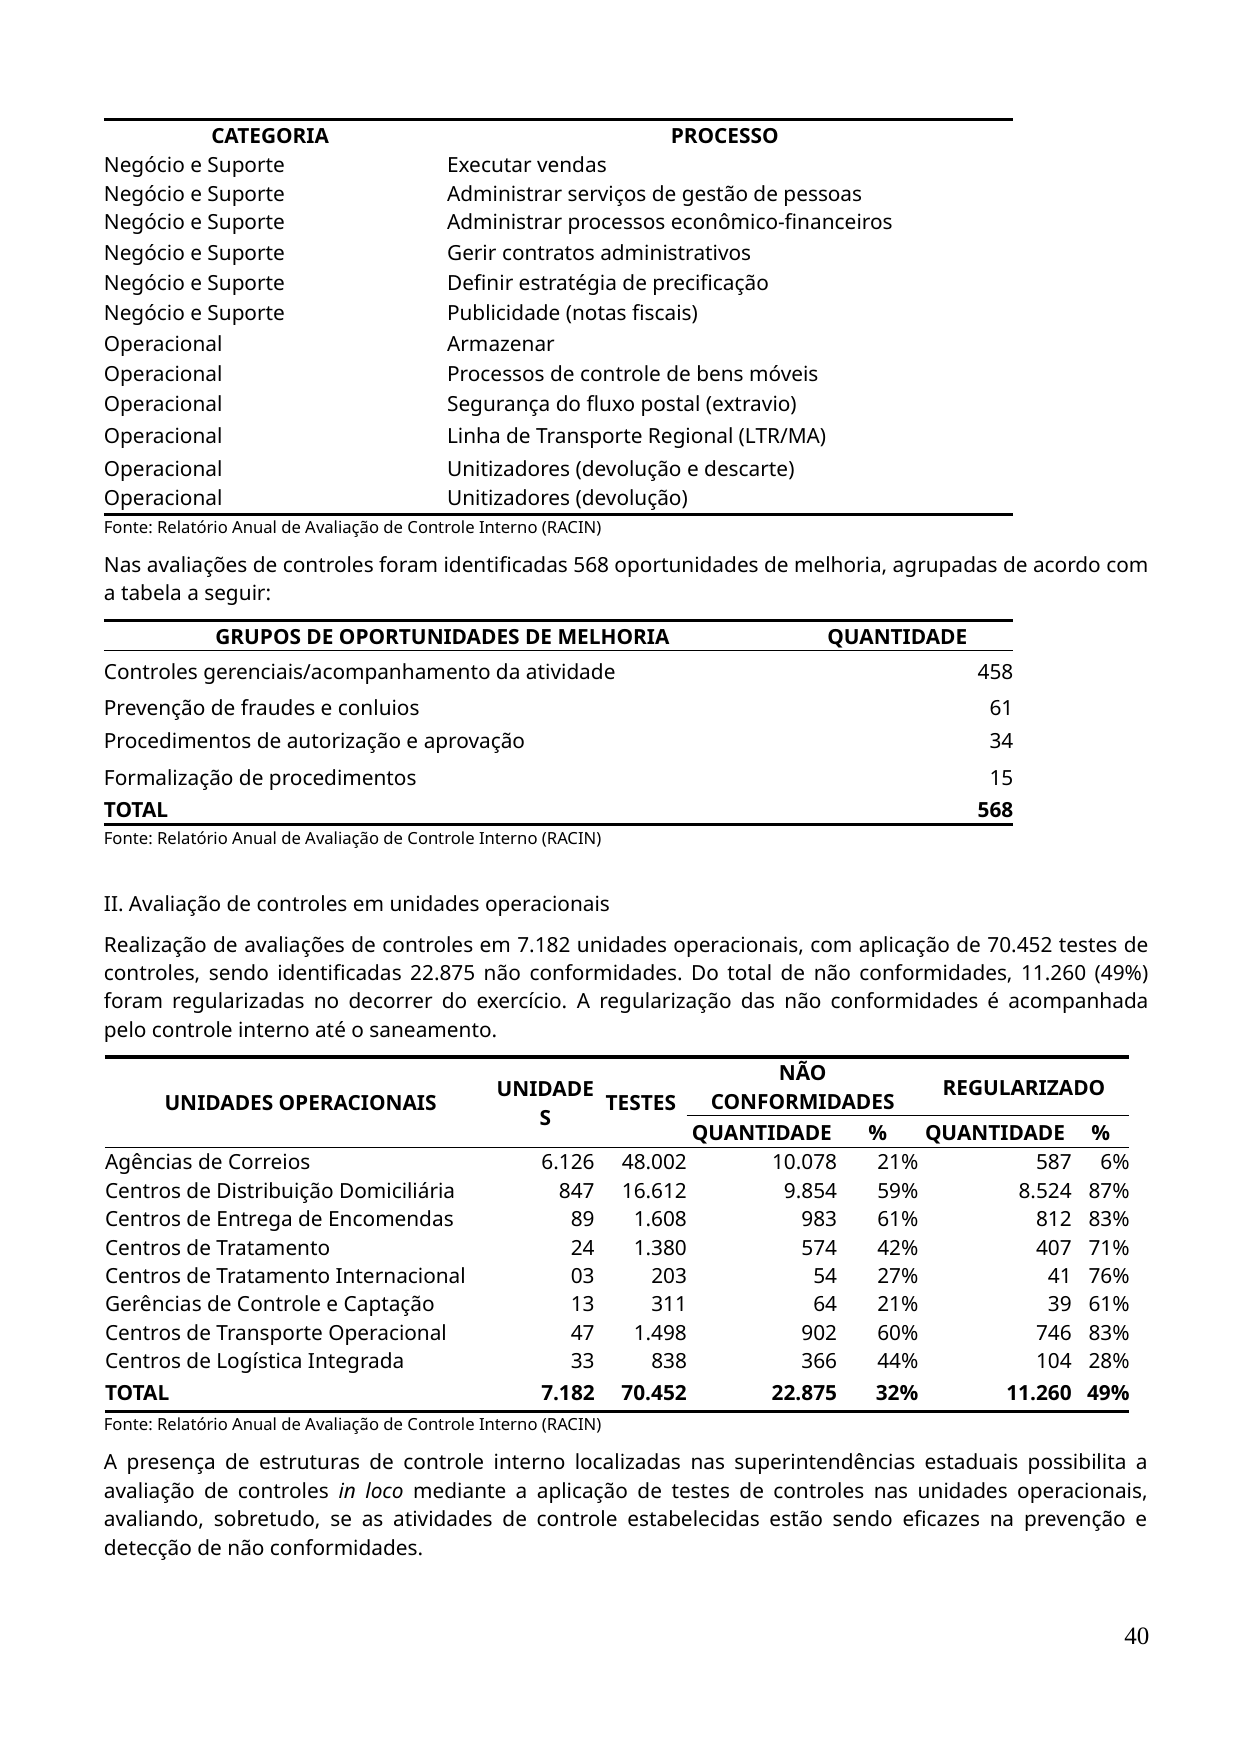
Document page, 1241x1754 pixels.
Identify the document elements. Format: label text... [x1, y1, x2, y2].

text Nas avaliações de controles foram identificadas 568 oportunidades de melhoria, agrupadas de acordo com a tabela a seguir: [104, 550, 1149, 607]
table_cell 61% [837, 1204, 918, 1233]
table_cell Negócio e Suporte [104, 297, 436, 328]
table_cell 1.608 [594, 1204, 687, 1233]
table_cell Unitizadores (devolução e descarte) [436, 453, 1013, 483]
table_cell Operacional [104, 483, 436, 512]
table_cell % [837, 1116, 918, 1147]
table_cell Administrar serviços de gestão de pessoas [436, 179, 1013, 207]
table_cell Operacional [104, 453, 436, 483]
table_cell Negócio e Suporte [104, 268, 436, 297]
table_cell 28% [1071, 1346, 1129, 1375]
table_cell Definir estratégia de precificação [436, 268, 1013, 297]
table_cell 16.612 [594, 1176, 687, 1204]
table_cell 24 [496, 1233, 594, 1261]
table_cell 21% [837, 1148, 918, 1176]
table_cell 10.078 [687, 1148, 837, 1176]
table_cell Centros de Distribuição Domiciliária [105, 1176, 496, 1204]
table_cell 15 [781, 759, 1013, 795]
table_cell 70.452 [594, 1375, 687, 1410]
table_cell 22.875 [687, 1375, 837, 1410]
text Fonte: Relatório Anual de Avaliação de Controle Interno (RACIN) [104, 1413, 1149, 1436]
table_cell 64 [687, 1290, 837, 1318]
table_cell 60% [837, 1318, 918, 1346]
table_cell 61% [1071, 1290, 1129, 1318]
table_cell Unitizadores (devolução) [436, 483, 1013, 512]
table_cell 87% [1071, 1176, 1129, 1204]
table_cell 83% [1071, 1204, 1129, 1233]
table_cell 83% [1071, 1318, 1129, 1346]
table_cell Centros de Tratamento [105, 1233, 496, 1261]
table_cell Negócio e Suporte [104, 236, 436, 268]
table_cell TOTAL [104, 795, 781, 823]
table_cell 47 [496, 1318, 594, 1346]
table_cell 983 [687, 1204, 837, 1233]
table_cell 11.260 [918, 1375, 1071, 1410]
table_cell 76% [1071, 1261, 1129, 1289]
table_cell 1.380 [594, 1233, 687, 1261]
table_cell Gerir contratos administrativos [436, 236, 1013, 268]
table_cell QUANTIDADE [918, 1116, 1071, 1147]
table_cell 89 [496, 1204, 594, 1233]
table_cell Operacional [104, 389, 436, 419]
text II. Avaliação de controles em unidades operacionais [104, 889, 1149, 918]
table_cell 7.182 [496, 1375, 594, 1410]
table_cell Agências de Correios [105, 1148, 496, 1176]
table_cell Publicidade (notas fiscais) [436, 297, 1013, 328]
table_cell 48.002 [594, 1148, 687, 1176]
table_header REGULARIZADO [918, 1059, 1129, 1115]
table_cell 6.126 [496, 1148, 594, 1176]
table_cell 8.524 [918, 1176, 1071, 1204]
table_cell 568 [781, 795, 1013, 823]
table_cell 71% [1071, 1233, 1129, 1261]
table_cell Operacional [104, 358, 436, 389]
table_header UNIDADES OPERACIONAIS [105, 1059, 496, 1147]
table_cell Segurança do fluxo postal (extravio) [436, 389, 1013, 419]
table_header GRUPOS DE OPORTUNIDADES DE MELHORIA [104, 622, 781, 650]
table_cell 812 [918, 1204, 1071, 1233]
table_cell Armazenar [436, 328, 1013, 358]
table_cell Centros de Tratamento Internacional [105, 1261, 496, 1289]
table_cell 9.854 [687, 1176, 837, 1204]
table_header NÃO CONFORMIDADES [687, 1059, 918, 1115]
table_cell 32% [837, 1375, 918, 1410]
table_cell Processos de controle de bens móveis [436, 358, 1013, 389]
table_cell 847 [496, 1176, 594, 1204]
table_cell Negócio e Suporte [104, 179, 436, 207]
table_cell 03 [496, 1261, 594, 1289]
table_cell 6% [1071, 1148, 1129, 1176]
table_cell 34 [781, 723, 1013, 759]
table_cell Gerências de Controle e Captação [105, 1290, 496, 1318]
table_cell Operacional [104, 419, 436, 453]
table_cell Administrar processos econômico-financeiros [436, 207, 1013, 236]
table_cell 587 [918, 1148, 1071, 1176]
text Realização de avaliações de controles em 7.182 unidades operacionais, com aplicação de 70.452 testes de controles, sendo identificadas 22.875 não conformidades. Do total de não conformidades, 11.260 (49%) foram regularizadas no decorrer do exercício. A regularização das não conformidades é acompanhada pelo controle interno até o saneamento. [104, 930, 1149, 1043]
table_cell 104 [918, 1346, 1071, 1375]
table_header TESTES [594, 1059, 687, 1147]
table_cell Centros de Logística Integrada [105, 1346, 496, 1375]
table_cell Procedimentos de autorização e aprovação [104, 723, 781, 759]
table_header PROCESSO [436, 121, 1013, 150]
table_cell TOTAL [105, 1375, 496, 1410]
table_cell Controles gerenciais/acompanhamento da atividade [104, 651, 781, 692]
table_header UNIDADES [496, 1059, 594, 1147]
table_cell Formalização de procedimentos [104, 759, 781, 795]
table_cell 41 [918, 1261, 1071, 1289]
text Fonte: Relatório Anual de Avaliação de Controle Interno (RACIN) [104, 826, 1149, 849]
table_cell 1.498 [594, 1318, 687, 1346]
table_cell Negócio e Suporte [104, 150, 436, 179]
text Fonte: Relatório Anual de Avaliação de Controle Interno (RACIN) [104, 516, 1149, 538]
table_cell 13 [496, 1290, 594, 1318]
table_cell 42% [837, 1233, 918, 1261]
table_cell 366 [687, 1346, 837, 1375]
table_cell 49% [1071, 1375, 1129, 1410]
table_header QUANTIDADE [781, 622, 1013, 650]
table_cell Centros de Transporte Operacional [105, 1318, 496, 1346]
table_cell 27% [837, 1261, 918, 1289]
table_cell Centros de Entrega de Encomendas [105, 1204, 496, 1233]
table_cell 746 [918, 1318, 1071, 1346]
table_cell 54 [687, 1261, 837, 1289]
table_cell Executar vendas [436, 150, 1013, 179]
table_cell 574 [687, 1233, 837, 1261]
table_cell 39 [918, 1290, 1071, 1318]
table_cell 407 [918, 1233, 1071, 1261]
table_cell 458 [781, 651, 1013, 692]
table_cell Negócio e Suporte [104, 207, 436, 236]
table_cell Linha de Transporte Regional (LTR/MA) [436, 419, 1013, 453]
table_cell 33 [496, 1346, 594, 1375]
table_cell 59% [837, 1176, 918, 1204]
table_cell 61 [781, 692, 1013, 723]
table_header CATEGORIA [104, 121, 436, 150]
table_cell 203 [594, 1261, 687, 1289]
text A presença de estruturas de controle interno localizadas nas superintendências estaduais possibilita a avaliação de controles in loco mediante a aplicação de testes de controles nas unidades operacionais, avaliando, sobretudo, se as atividades de controle estabelecidas estão sendo eficazes na prevenção e detecção de não conformidades. [104, 1447, 1149, 1561]
table_cell QUANTIDADE [687, 1116, 837, 1147]
table_cell Operacional [104, 328, 436, 358]
table_cell 838 [594, 1346, 687, 1375]
table_cell % [1071, 1116, 1129, 1147]
table_cell Prevenção de fraudes e conluios [104, 692, 781, 723]
table_cell 44% [837, 1346, 918, 1375]
table_cell 21% [837, 1290, 918, 1318]
table_cell 902 [687, 1318, 837, 1346]
table_cell 311 [594, 1290, 687, 1318]
